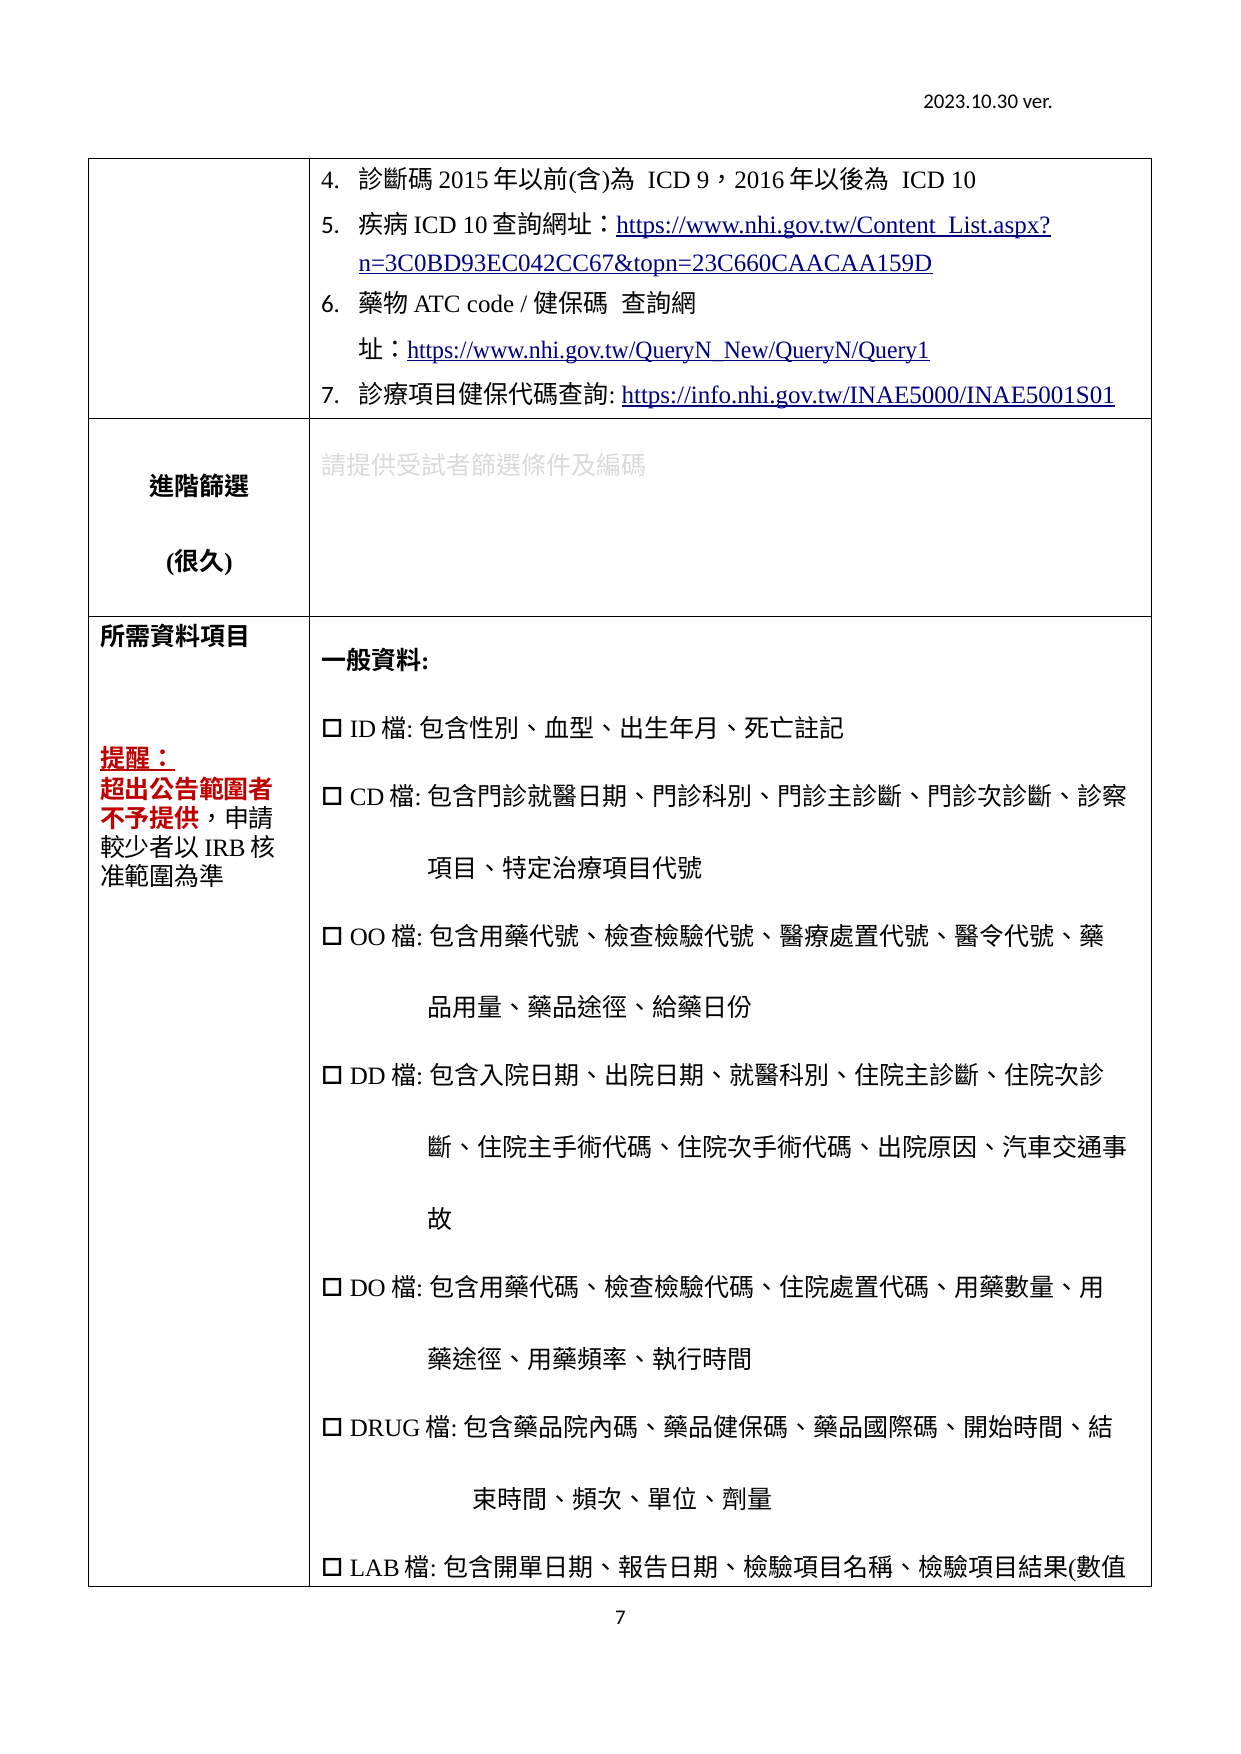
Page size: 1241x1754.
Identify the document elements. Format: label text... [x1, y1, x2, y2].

table_cell 一般資料:  ID檔: 包含性別、血型、出生年月、死亡註記  CD檔: 包含門診就醫日期、門診科別、門診主診斷、門診次診斷、診察項目、特定治療項目代號  OO檔: 包含用藥代號、檢查檢驗代號、醫療處置代號、醫令代號、藥品用量、藥品途徑、給藥日份  DD檔: 包含入院日期、出院日期、就醫科別、住院主診斷、住院次診斷、住院主手術代碼、住院次手術代碼、出院原因、汽車交通事故  DO檔: 包含用藥代碼、檢查檢驗代碼、住院處置代碼、用藥數量、用藥途徑、用藥頻率、執行時間  DRUG檔: 包含藥品院內碼、藥品健保碼、藥品國際碼、開始時間、結束時間、頻次、單位、劑量  LAB檔: 包含開單日期、報告日期、檢驗項目名稱、檢驗項目結果(數值 [310, 617, 1151, 1586]
table_cell [89, 159, 309, 418]
table_cell 所需資料項目 提醒： 超出公告範圍者不予提供，申請較少者以IRB核准範圍為準 [89, 617, 309, 1586]
table_cell 進階篩選 (很久) [89, 419, 309, 616]
table_cell 篩選方式: 滿足下面任一條件(曾經被診斷、使用藥物、或接受檢查檢驗)之患者。 就醫診斷: 本次無需查詢疾病 疾病名稱與編碼： 範例 糖尿病: 250, E10, E11 高血壓: I10, I11, I12, I13, I14, I15 手術/處置: 本次無需查詢手術處置 手術處置名稱與編碼： 使用藥物: 本次無需查詢藥品 藥品名稱與編碼： 範例 Ipilimumab: L01XC11, L01FX04 Xanax: BC211401G0 診療/檢查/檢驗項目: 本次無需查詢診療項目 診療項目名稱與編碼： 範例 BUN: 90111105, 90111107 血管攝影: 15015840, 1501584A 消化道內視鏡: 28016C,28030C,47043B,47043C 大數據資料集: (請參照本中心網頁研究資料集名稱自行填寫) 範例: 2022/08/19 大數據雙周報第二期 VitD3大數據研究資料集 說明： 請提供國際標準碼、健保處置碼或院內收費碼 搜尋方式為所有條件之聯集 診斷碼搜尋方式為模糊查詢，意即查詢申請人所列編碼開頭之紀錄，如列出250，則會納入有250.1 ~ 250.9之診斷患者；又列出E11.4，則會納入有E11.40 ~ E11.49之診斷患者， 診斷碼2015年以前(含)為 ICD 9，2016年以後為 ICD 10 疾病ICD 10查詢網址：https://www.nhi.gov.tw/Content_List.aspx?n=3C0BD93EC042CC67&topn=23C660CAACAA159D 藥物ATC code / 健保碼 查詢網址：https://www.nhi.gov.tw/QueryN_New/QueryN/Query1 診療項目健保代碼查詢: https://info.nhi.gov.tw/INAE5000/INAE5001S01 [310, 159, 1151, 418]
table_cell 請提供受試者篩選條件及編碼 [310, 419, 1151, 616]
